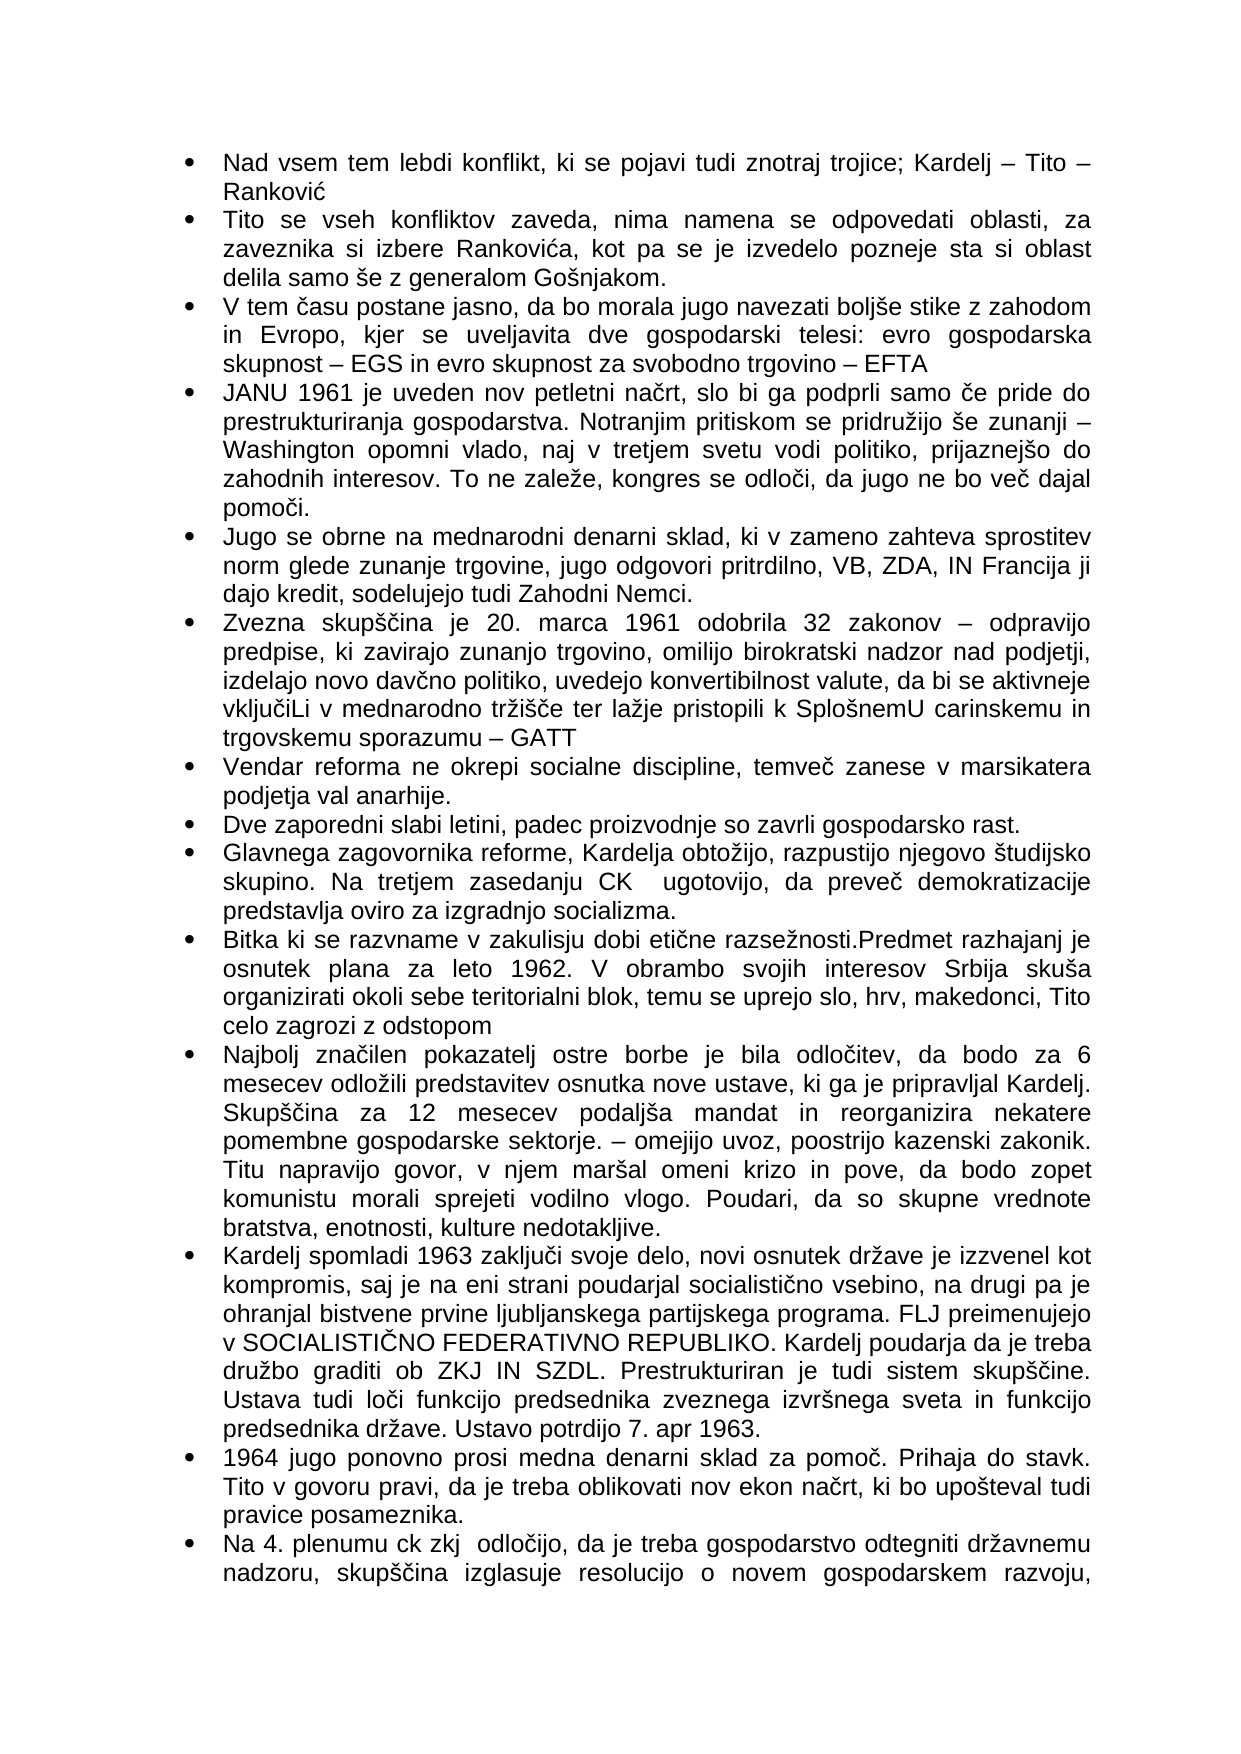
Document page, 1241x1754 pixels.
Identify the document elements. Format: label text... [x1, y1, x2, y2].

list Bitka ki se razvname v zakulisju dobi etične razsežnosti.Predmet razhajanj je osnutek plana za leto 1962. V obrambo svojih interesov Srbija skuša organizirati okoli sebe teritorialni blok, temu se uprejo slo, hrv, makedonci, Tito celo zagrozi z odstopom [185, 925, 1093, 1040]
list Na 4. plenumu ck zkj odločijo, da je treba gospodarstvo odtegniti državnemu nadzoru, skupščina izglasuje resolucijo o novem gospodarskem razvoju, [185, 1529, 1093, 1587]
list Glavnega zagovornika reforme, Kardelja obtožijo, razpustijo njegovo študijsko skupino. Na tretjem zasedanju CK ugotovijo, da preveč demokratizacije predstavlja oviro za izgradnjo socializma. [185, 838, 1093, 925]
list Najbolj značilen pokazatelj ostre borbe je bila odločitev, da bodo za 6 mesecev odložili predstavitev osnutka nove ustave, ki ga je pripravljal Kardelj. Skupščina za 12 mesecev podaljša mandat in reorganizira nekatere pomembne gospodarske sektorje. – omejijo uvoz, poostrijo kazenski zakonik. Titu napravijo govor, v njem maršal omeni krizo in pove, da bodo zopet komunistu morali sprejeti vodilno vlogo. Poudari, da so skupne vrednote bratstva, enotnosti, kulture nedotakljive. [185, 1040, 1093, 1241]
list Dve zaporedni slabi letini, padec proizvodnje so zavrli gospodarsko rast. [185, 809, 1093, 838]
list Zvezna skupščina je 20. marca 1961 odobrila 32 zakonov – odpravijo predpise, ki zavirajo zunanjo trgovino, omilijo birokratski nadzor nad podjetji, izdelajo novo davčno politiko, uvedejo konvertibilnost valute, da bi se aktivneje vključiLi v mednarodno tržišče ter lažje pristopili k SplošnemU carinskemu in trgovskemu sporazumu – GATT [185, 608, 1093, 752]
list Nad vsem tem lebdi konflikt, ki se pojavi tudi znotraj trojice; Kardelj – Tito – Ranković [185, 148, 1093, 205]
list JANU 1961 je uveden nov petletni načrt, slo bi ga podprli samo če pride do prestrukturiranja gospodarstva. Notranjim pritiskom se pridružijo še zunanji – Washington opomni vlado, naj v tretjem svetu vodi politiko, prijaznejšo do zahodnih interesov. To ne zaleže, kongres se odloči, da jugo ne bo več dajal pomoči. [185, 378, 1093, 522]
list Vendar reforma ne okrepi socialne discipline, temveč zanese v marsikatera podjetja val anarhije. [185, 752, 1093, 809]
list V tem času postane jasno, da bo morala jugo navezati boljše stike z zahodom in Evropo, kjer se uveljavita dve gospodarski telesi: evro gospodarska skupnost – EGS in evro skupnost za svobodno trgovino – EFTA [185, 292, 1093, 378]
list Jugo se obrne na mednarodni denarni sklad, ki v zameno zahteva sprostitev norm glede zunanje trgovine, jugo odgovori pritrdilno, VB, ZDA, IN Francija ji dajo kredit, sodelujejo tudi Zahodni Nemci. [185, 522, 1093, 608]
list Kardelj spomladi 1963 zaključi svoje delo, novi osnutek države je izzvenel kot kompromis, saj je na eni strani poudarjal socialistično vsebino, na drugi pa je ohranjal bistvene prvine ljubljanskega partijskega programa. FLJ preimenujejo v SOCIALISTIČNO FEDERATIVNO REPUBLIKO. Kardelj poudarja da je treba družbo graditi ob ZKJ IN SZDL. Prestrukturiran je tudi sistem skupščine. Ustava tudi loči funkcijo predsednika zveznega izvršnega sveta in funkcijo predsednika države. Ustavo potrdijo 7. apr 1963. [185, 1241, 1093, 1443]
list Tito se vseh konfliktov zaveda, nima namena se odpovedati oblasti, za zaveznika si izbere Rankovića, kot pa se je izvedelo pozneje sta si oblast delila samo še z generalom Gošnjakom. [185, 205, 1093, 292]
list 1964 jugo ponovno prosi medna denarni sklad za pomoč. Prihaja do stavk. Tito v govoru pravi, da je treba oblikovati nov ekon načrt, ki bo upošteval tudi pravice posameznika. [185, 1443, 1093, 1529]
